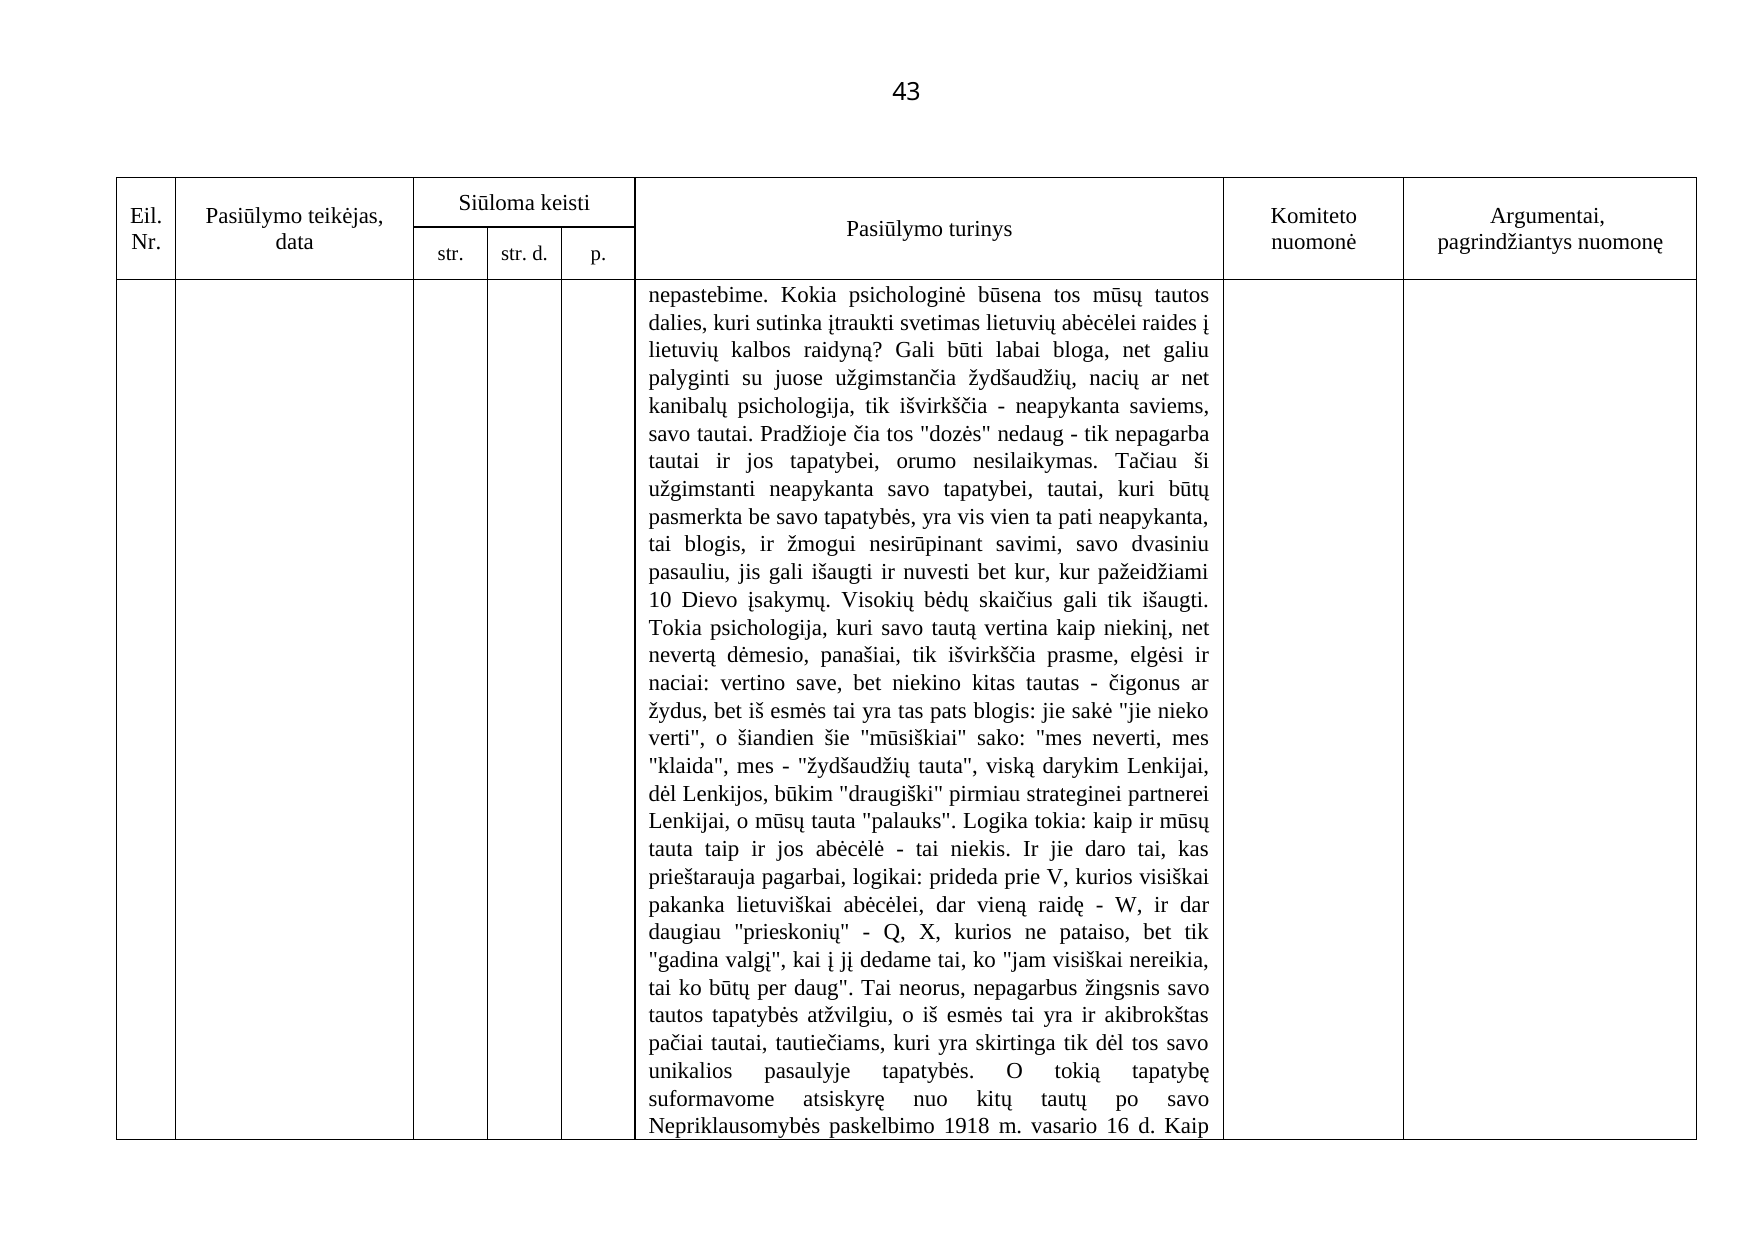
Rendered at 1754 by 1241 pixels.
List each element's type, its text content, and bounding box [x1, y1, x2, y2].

table_cell [117, 280, 175, 1139]
table_cell str. d. [488, 228, 561, 279]
table_header Komiteto nuomonė [1224, 178, 1403, 279]
table_cell nepastebime. Kokia psichologinė būsena tos mūsų tautos dalies, kuri sutinka įtraukti svetimas lietuvių abėcėlei raides į lietuvių kalbos raidyną? Gali būti labai bloga, net galiu palyginti su juose užgimstančia žydšaudžių, nacių ar net kanibalų psichologija, tik išvirkščia - neapykanta saviems, savo tautai. Pradžioje čia tos "dozės" nedaug - tik nepagarba tautai ir jos tapatybei, orumo nesilaikymas. Tačiau ši užgimstanti neapykanta savo tapatybei, tautai, kuri būtų pasmerkta be savo tapatybės, yra vis vien ta pati neapykanta, tai blogis, ir žmogui nesirūpinant savimi, savo dvasiniu pasauliu, jis gali išaugti ir nuvesti bet kur, kur pažeidžiami 10 Dievo įsakymų. Visokių bėdų skaičius gali tik išaugti. Tokia psichologija, kuri savo tautą vertina kaip niekinį, net nevertą dėmesio, panašiai, tik išvirkščia prasme, elgėsi ir naciai: vertino save, bet niekino kitas tautas - čigonus ar žydus, bet iš esmės tai yra tas pats blogis: jie sakė "jie nieko verti", o šiandien šie "mūsiškiai" sako: "mes neverti, mes "klaida", mes - "žydšaudžių tauta", viską darykim Lenkijai, dėl Lenkijos, būkim "draugiški" pirmiau strateginei partnerei Lenkijai, o mūsų tauta "palauks". Logika tokia: kaip ir mūsų tauta taip ir jos abėcėlė - tai niekis. Ir jie daro tai, kas prieštarauja pagarbai, logikai: prideda prie V, kurios visiškai pakanka lietuviškai abėcėlei, dar vieną raidę - W, ir dar daugiau "prieskonių" - Q, X, kurios ne pataiso, bet tik "gadina valgį", kai į jį dedame tai, ko "jam visiškai nereikia, tai ko būtų per daug". Tai neorus, nepagarbus žingsnis savo tautos tapatybės atžvilgiu, o iš esmės tai yra ir akibrokštas pačiai tautai, tautiečiams, kuri yra skirtinga tik dėl tos savo unikalios pasaulyje tapatybės. O tokią tapatybę suformavome atsiskyrę nuo kitų tautų po savo Nepriklausomybės paskelbimo 1918 m. vasario 16 d. Kaip [636, 280, 1223, 1139]
table_header Eil. Nr. [117, 178, 175, 279]
table_header Pasiūlymo teikėjas, data [176, 178, 413, 279]
table_cell str. [414, 228, 487, 279]
table_cell [562, 280, 634, 1139]
table_header Argumentai, pagrindžiantys nuomonę [1404, 178, 1696, 279]
table_cell [1404, 280, 1696, 1139]
table_cell [414, 280, 487, 1139]
table_cell [176, 280, 413, 1139]
table_header Siūloma keisti [414, 178, 634, 226]
table_cell p. [562, 228, 634, 279]
table_header Pasiūlymo turinys [636, 178, 1223, 279]
table_cell [488, 280, 561, 1139]
table_cell [1224, 280, 1403, 1139]
